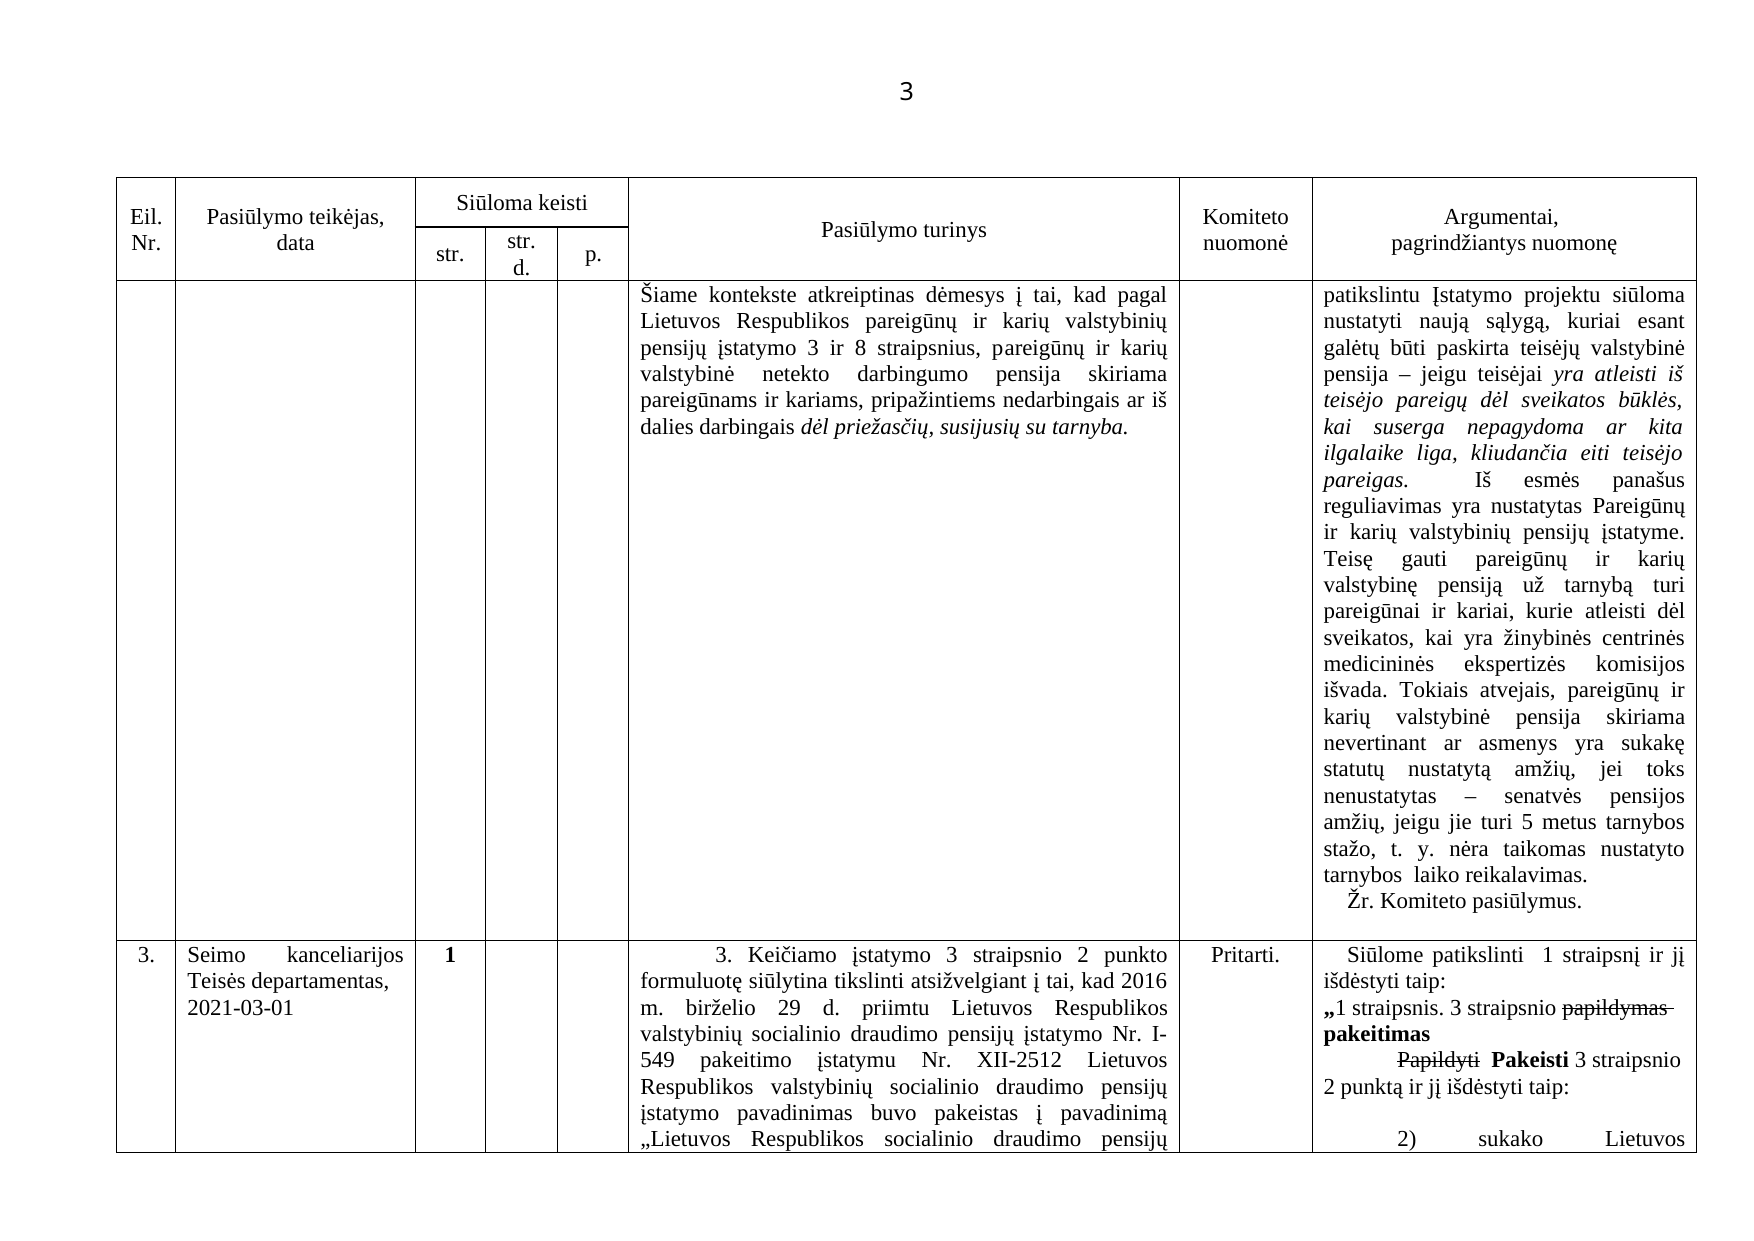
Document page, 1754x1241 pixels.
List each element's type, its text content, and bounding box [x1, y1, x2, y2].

table_cell Šiame kontekste atkreiptinas dėmesys į tai, kad pagal Lietuvos Respublikos pareigūnų ir karių valstybinių pensijų įstatymo 3 ir 8 straipsnius, pareigūnų ir karių valstybinė netekto darbingumo pensija skiriama pareigūnams ir kariams, pripažintiems nedarbingais ar iš dalies darbingais dėl priežasčių, susijusių su tarnyba. [629, 281, 1179, 940]
table_header Eil. Nr. [117, 178, 175, 280]
table_cell str. d. [486, 228, 557, 280]
table_cell str. [416, 228, 485, 280]
table_cell 1 [416, 941, 485, 1152]
table_cell Seimo kanceliarijos Teisės departamentas, 2021-03-01 [176, 941, 415, 1152]
table_cell [558, 281, 628, 940]
table_cell [416, 281, 485, 940]
table_header Pasiūlymo teikėjas, data [176, 178, 415, 280]
table_cell [486, 281, 557, 940]
table_cell Pritarti. [1180, 941, 1312, 1152]
table_header Pasiūlymo turinys [629, 178, 1179, 280]
table_cell Siūlome patikslinti 1 straipsnį ir jį išdėstyti taip: „1 straipsnis. 3 straipsnio papildymas pakeitimas Papildyti Pakeisti 3 straipsnio 2 punktą ir jį išdėstyti taip: 2) sukako Lietuvos [1313, 941, 1696, 1152]
table_cell p. [558, 228, 628, 280]
table_header Argumentai, pagrindžiantys nuomonę [1313, 178, 1696, 280]
table_cell [486, 941, 557, 1152]
table_cell [558, 941, 628, 1152]
table_cell patikslintu Įstatymo projektu siūloma nustatyti naują sąlygą, kuriai esant galėtų būti paskirta teisėjų valstybinė pensija – jeigu teisėjai yra atleisti iš teisėjo pareigų dėl sveikatos būklės, kai suserga nepagydoma ar kita ilgalaike liga, kliudančia eiti teisėjo pareigas. Iš esmės panašus reguliavimas yra nustatytas Pareigūnų ir karių valstybinių pensijų įstatyme. Teisę gauti pareigūnų ir karių valstybinę pensiją už tarnybą turi pareigūnai ir kariai, kurie atleisti dėl sveikatos, kai yra žinybinės centrinės medicininės ekspertizės komisijos išvada. Tokiais atvejais, pareigūnų ir karių valstybinė pensija skiriama nevertinant ar asmenys yra sukakę statutų nustatytą amžių, jei toks nenustatytas – senatvės pensijos amžių, jeigu jie turi 5 metus tarnybos stažo, t. y. nėra taikomas nustatyto tarnybos laiko reikalavimas. Žr. Komiteto pasiūlymus. [1313, 281, 1696, 940]
table_cell [176, 281, 415, 940]
table_cell 3. Keičiamo įstatymo 3 straipsnio 2 punkto formuluotę siūlytina tikslinti atsižvelgiant į tai, kad 2016 m. birželio 29 d. priimtu Lietuvos Respublikos valstybinių socialinio draudimo pensijų įstatymo Nr. I-549 pakeitimo įstatymu Nr. XII-2512 Lietuvos Respublikos valstybinių socialinio draudimo pensijų įstatymo pavadinimas buvo pakeistas į pavadinimą „Lietuvos Respublikos socialinio draudimo pensijų [629, 941, 1179, 1152]
table_cell 3. [117, 941, 175, 1152]
table_header Siūloma keisti [416, 178, 628, 226]
table_cell [1180, 281, 1312, 940]
table_header Komiteto nuomonė [1180, 178, 1312, 280]
table_cell [117, 281, 175, 940]
